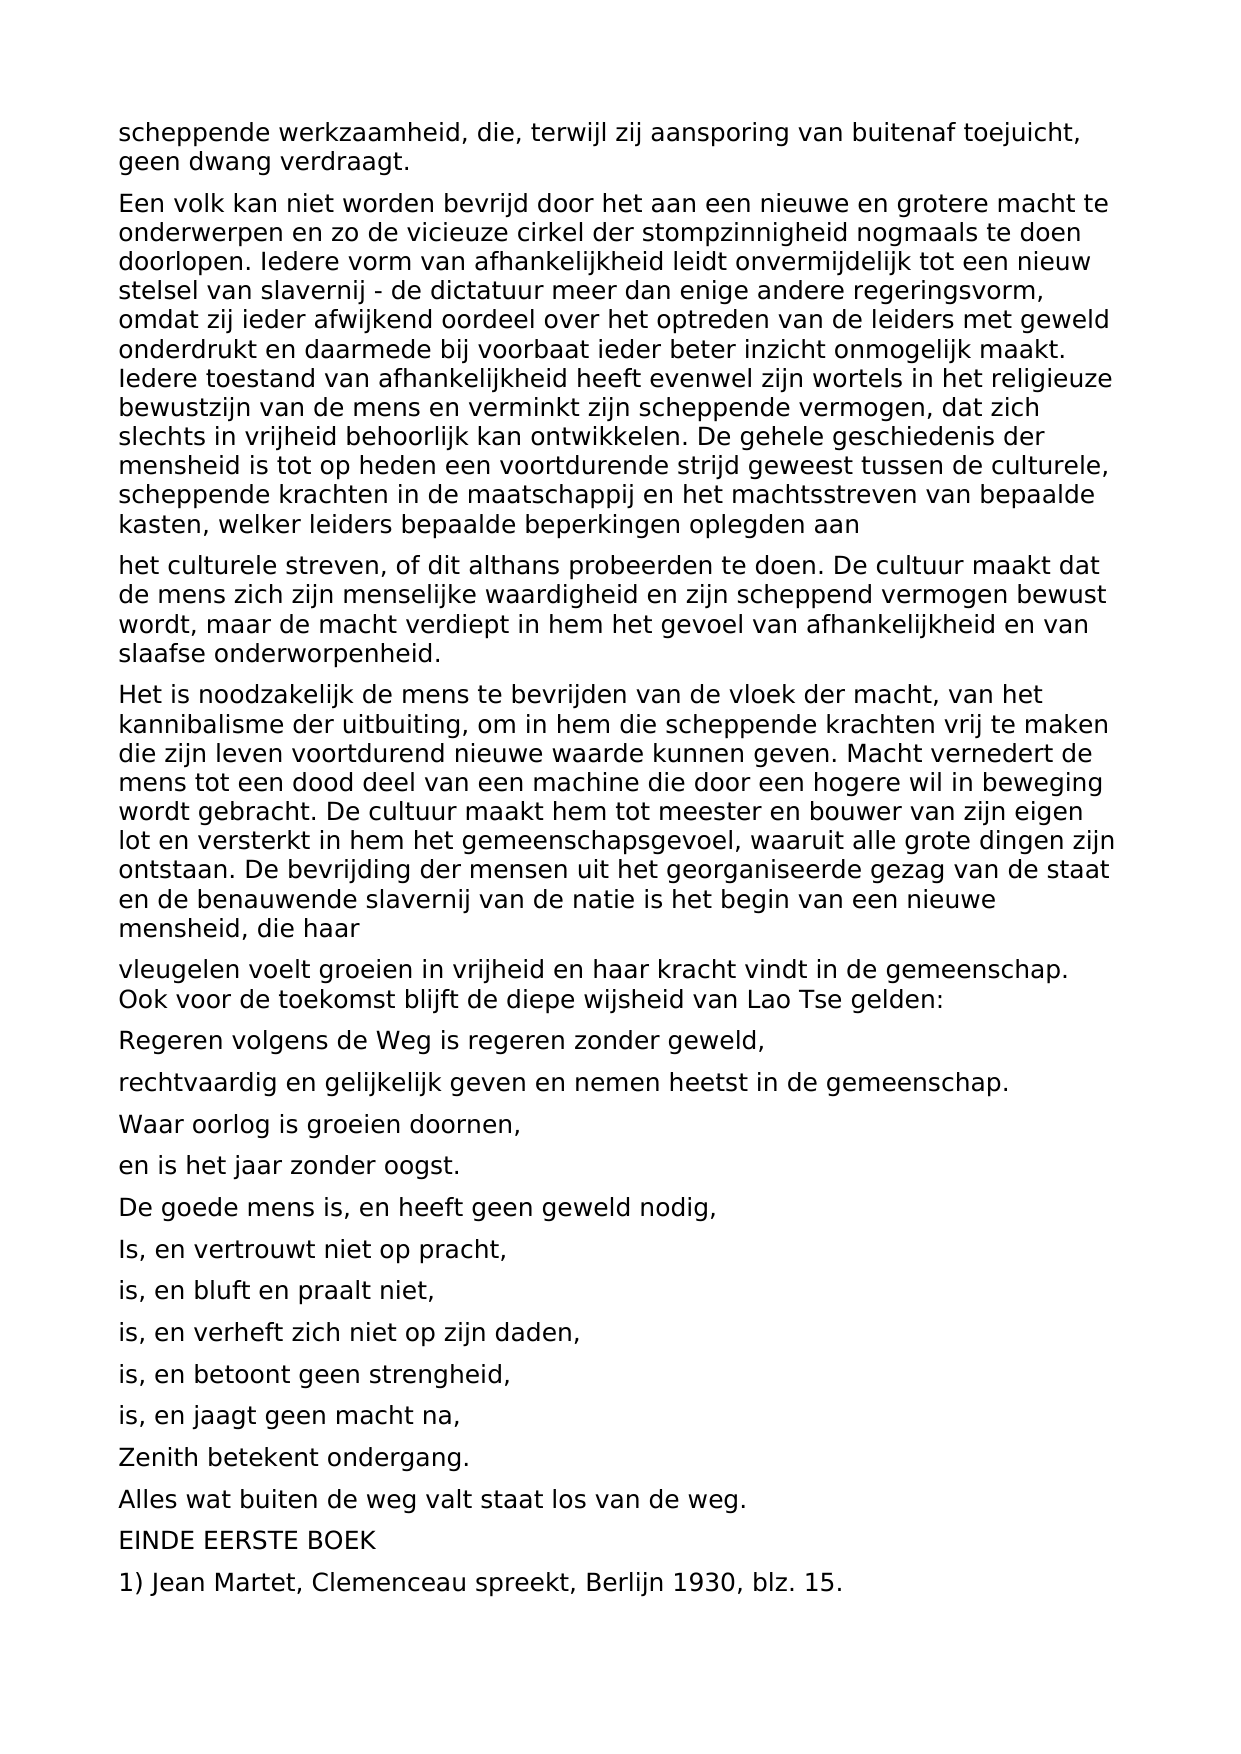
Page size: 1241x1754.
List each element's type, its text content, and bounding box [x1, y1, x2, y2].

text Het is noodzakelijk de mens te bevrijden van de vloek der macht, van het kannibalisme der uitbuiting, om in hem die scheppende krachten vrij te maken die zijn leven voortdurend nieuwe waarde kunnen geven. Macht vernedert de mens tot een dood deel van een machine die door een hogere wil in beweging wordt gebracht. De cultuur maakt hem tot meester en bouwer van zijn eigen lot en versterkt in hem het gemeenschapsgevoel, waaruit alle grote dingen zijn ontstaan. De bevrijding der mensen uit het georganiseerde gezag van de staat en de benauwende slavernij van de natie is het begin van een nieuwe mensheid, die haar [118, 681, 1122, 943]
text is, en verheft zich niet op zijn daden, [118, 1318, 1122, 1347]
text scheppende werkzaamheid, die, terwijl zij aansporing van buitenaf toejuicht, geen dwang verdraagt. [118, 118, 1122, 176]
text rechtvaardig en gelijkelijk geven en nemen heetst in de gemeenschap. [118, 1068, 1122, 1097]
text is, en jaagt geen macht na, [118, 1401, 1122, 1431]
text is, en bluft en praalt niet, [118, 1276, 1122, 1306]
text Regeren volgens de Weg is regeren zonder geweld, [118, 1026, 1122, 1056]
text 1) Jean Martet, Clemenceau spreekt, Berlijn 1930, blz. 15. [118, 1568, 1122, 1597]
text vleugelen voelt groeien in vrijheid en haar kracht vindt in de gemeenschap. Ook voor de toekomst blijft de diepe wijsheid van Lao Tse gelden: [118, 956, 1122, 1014]
text EINDE EERSTE BOEK [118, 1526, 1122, 1556]
text het culturele streven, of dit althans probeerden te doen. De cultuur maakt dat de mens zich zijn menselijke waardigheid en zijn scheppend vermogen bewust wordt, maar de macht verdiept in hem het gevoel van afhankelijkheid en van slaafse onderworpenheid. [118, 551, 1122, 668]
text De goede mens is, en heeft geen geweld nodig, [118, 1193, 1122, 1222]
text Is, en vertrouwt niet op pracht, [118, 1235, 1122, 1264]
text Waar oorlog is groeien doornen, [118, 1110, 1122, 1139]
text Een volk kan niet worden bevrijd door het aan een nieuwe en grotere macht te onderwerpen en zo de vicieuze cirkel der stompzinnigheid nogmaals te doen doorlopen. Iedere vorm van afhankelijkheid leidt onvermijdelijk tot een nieuw stelsel van slavernij - de dictatuur meer dan enige andere regeringsvorm, omdat zij ieder afwijkend oordeel over het optreden van de leiders met geweld onderdrukt en daarmede bij voorbaat ieder beter inzicht onmogelijk maakt. Iedere toestand van afhankelijkheid heeft evenwel zijn wortels in het religieuze bewustzijn van de mens en verminkt zijn scheppende vermogen, dat zich slechts in vrijheid behoorlijk kan ontwikkelen. De gehele geschiedenis der mensheid is tot op heden een voortdurende strijd geweest tussen de culturele, scheppende krachten in de maatschappij en het machtsstreven van bepaalde kasten, welker leiders bepaalde beperkingen oplegden aan [118, 189, 1122, 539]
text Alles wat buiten de weg valt staat los van de weg. [118, 1485, 1122, 1514]
text Zenith betekent ondergang. [118, 1443, 1122, 1472]
text is, en betoont geen strengheid, [118, 1360, 1122, 1389]
text en is het jaar zonder oogst. [118, 1151, 1122, 1181]
